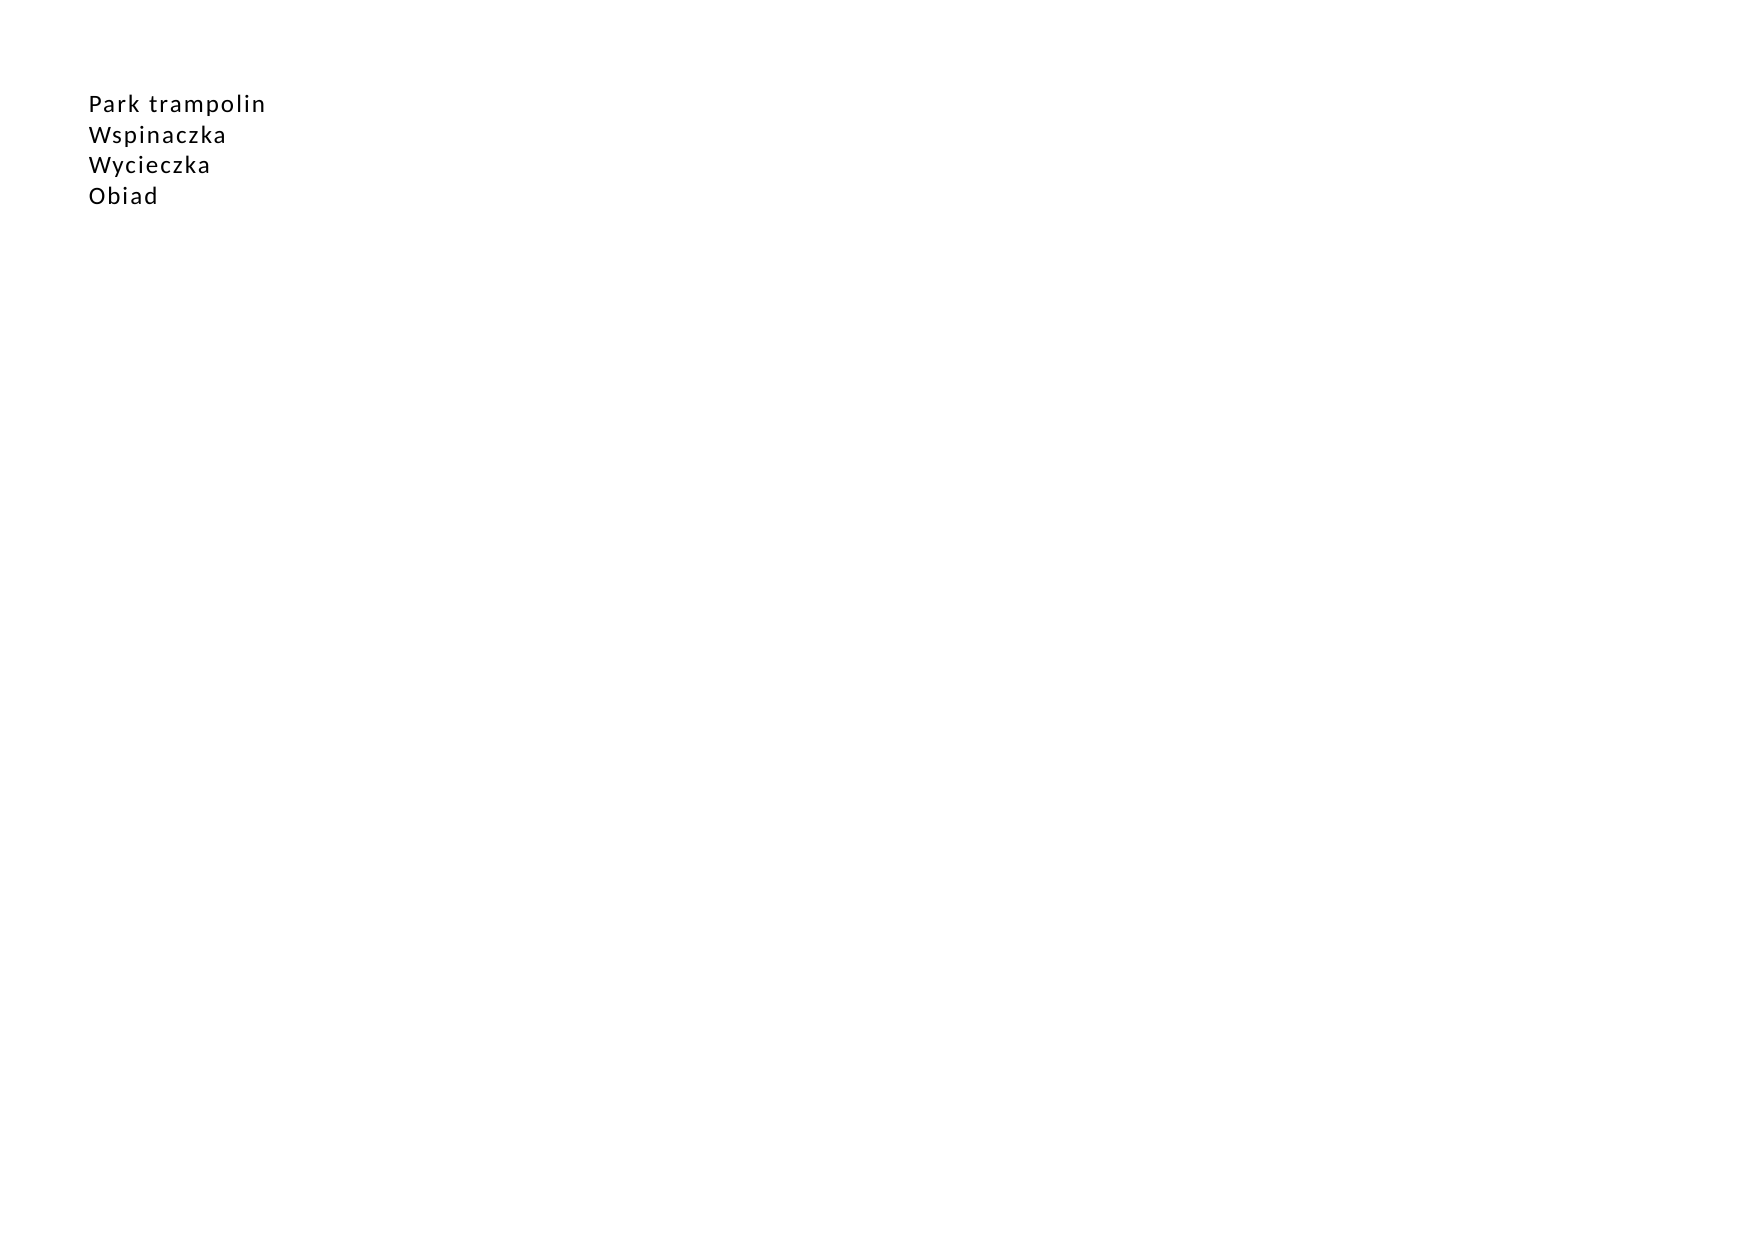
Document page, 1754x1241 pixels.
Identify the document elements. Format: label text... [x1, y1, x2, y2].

text Park trampolin Wspinaczka Wycieczka Obiad [88, 88, 1665, 241]
